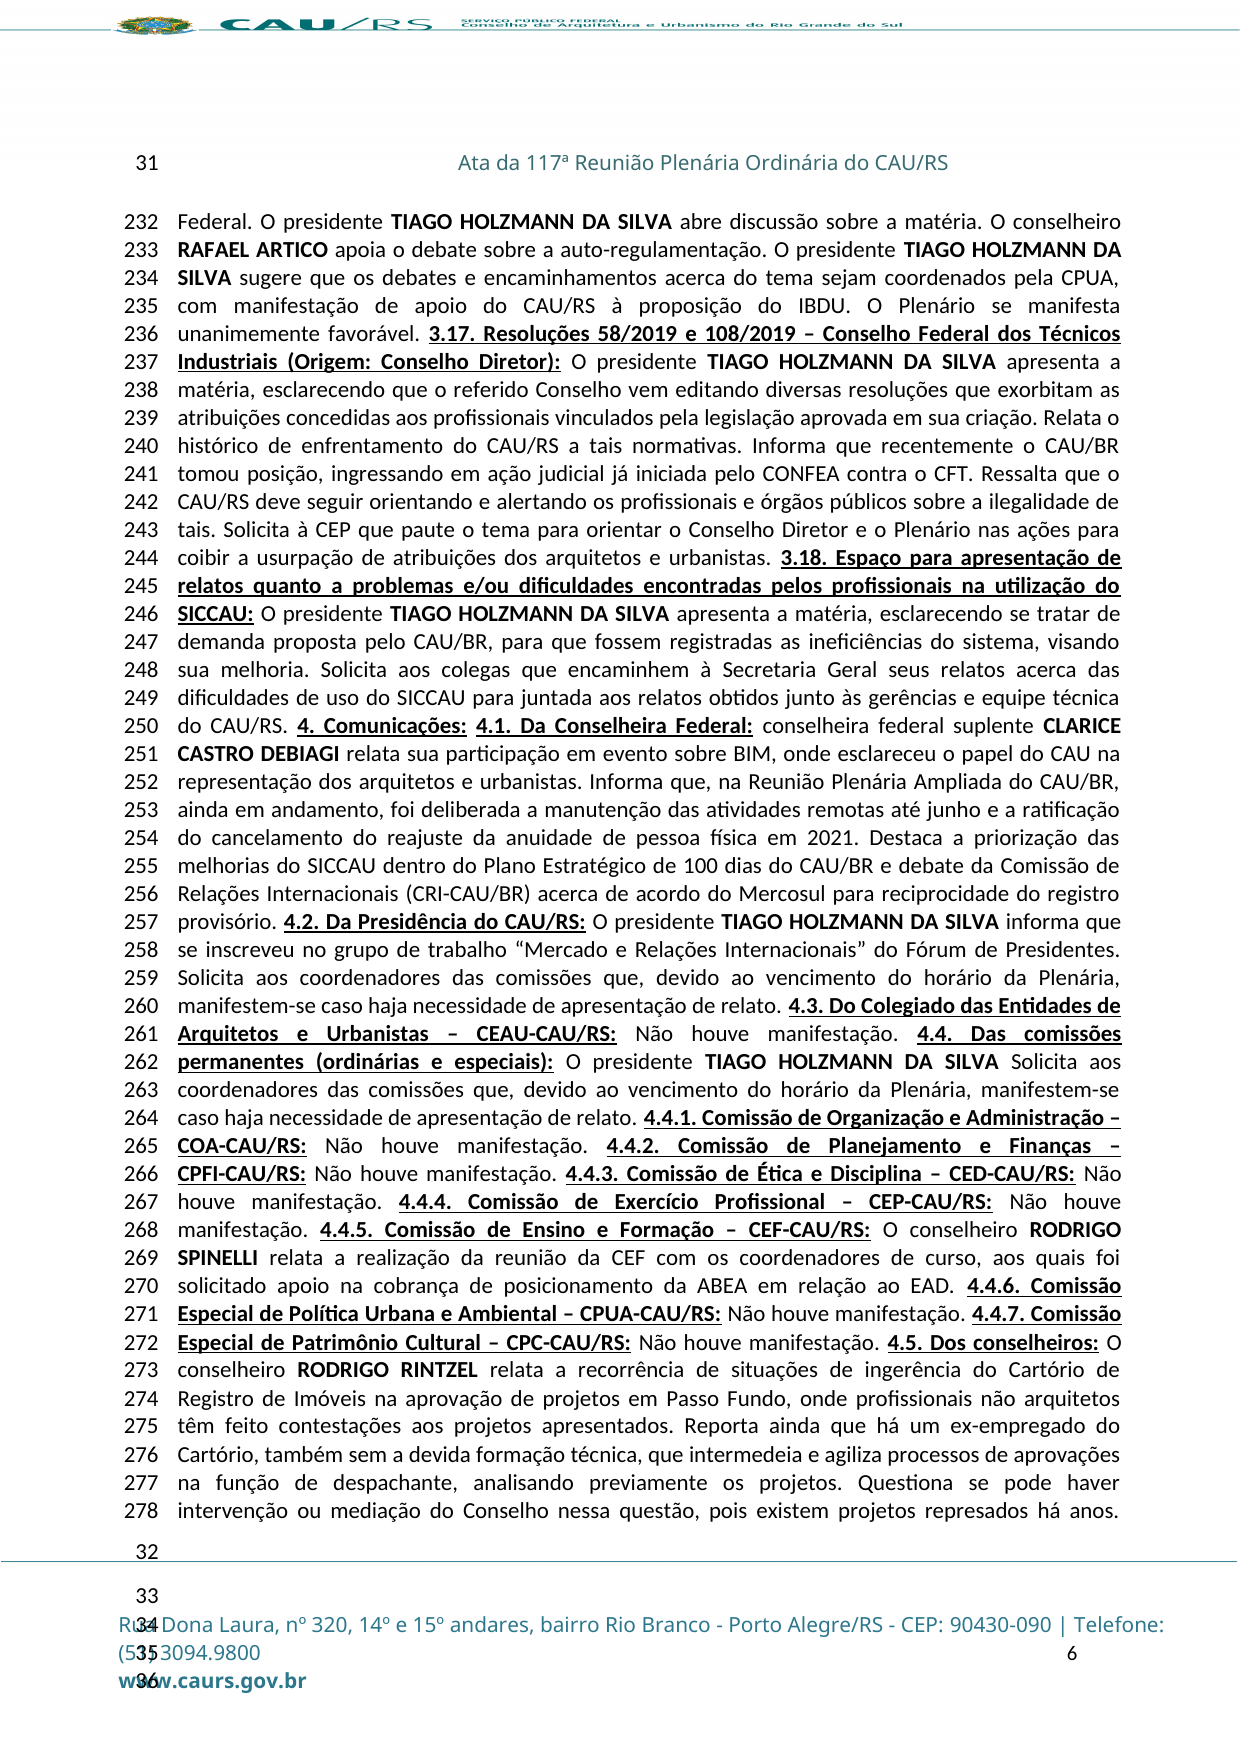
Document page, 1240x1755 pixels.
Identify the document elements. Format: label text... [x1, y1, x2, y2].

list Federal. O presidente TIAGO HOLZMANN DA SILVA abre discussão sobre a matéria. O conselheiro RAFAEL ARTICO apoia o debate sobre a auto-regulamentação. O presidente TIAGO HOLZMANN DA SILVA sugere que os debates e encaminhamentos acerca do tema sejam coordenados pela CPUA, com manifestação de apoio do CAU/RS à proposição do IBDU. O Plenário se manifesta unanimemente favorável. 3.17. Resoluções 58/2019 e 108/2019 – Conselho Federal dos Técnicos Industriais (Origem: Conselho Diretor): O presidente TIAGO HOLZMANN DA SILVA apresenta a matéria, esclarecendo que o referido Conselho vem editando diversas resoluções que exorbitam as atribuições concedidas aos profissionais vinculados pela legislação aprovada em sua criação. Relata o histórico de enfrentamento do CAU/RS a tais normativas. Informa que recentemente o CAU/BR tomou posição, ingressando em ação judicial já iniciada pelo CONFEA contra o CFT. Ressalta que o CAU/RS deve seguir orientando e alertando os profissionais e órgãos públicos sobre a ilegalidade de tais. Solicita à CEP que paute o tema para orientar o Conselho Diretor e o Plenário nas ações para coibir a usurpação de atribuições dos arquitetos e urbanistas. 3.18. Espaço para apresentação de relatos quanto a problemas e/ou dificuldades encontradas pelos profissionais na utilização do [177, 207, 1121, 595]
list SICCAU: O presidente TIAGO HOLZMANN DA SILVA apresenta a matéria, esclarecendo se tratar de demanda proposta pelo CAU/BR, para que fossem registradas as ineficiências do sistema, visando sua melhoria. Solicita aos colegas que encaminhem à Secretaria Geral seus relatos acerca das dificuldades de uso do SICCAU para juntada aos relatos obtidos junto às gerências e equipe técnica do CAU/RS. 4. Comunicações: 4.1. Da Conselheira Federal: conselheira federal suplente CLARICE CASTRO DEBIAGI relata sua participação em evento sobre BIM, onde esclareceu o papel do CAU na representação dos arquitetos e urbanistas. Informa que, na Reunião Plenária Ampliada do CAU/BR, ainda em andamento, foi deliberada a manutenção das atividades remotas até junho e a ratificação do cancelamento do reajuste da anuidade de pessoa física em 2021. Destaca a priorização das melhorias do SICCAU dentro do Plano Estratégico de 100 dias do CAU/BR e debate da Comissão de Relações Internacionais (CRI-CAU/BR) acerca de acordo do Mercosul para reciprocidade do registro provisório. 4.2. Da Presidência do CAU/RS: O presidente TIAGO HOLZMANN DA SILVA informa que se inscreveu no grupo de trabalho “Mercado e Relações Internacionais” do Fórum de Presidentes. Solicita aos coordenadores das comissões que, devido ao vencimento do horário da Plenária, manifestem-se caso haja necessidade de apresentação de relato. 4.3. Do Colegiado das Entidades de Arquitetos e Urbanistas – CEAU-CAU/RS: Não houve manifestação. 4.4. Das comissões permanentes (ordinárias e especiais): O presidente TIAGO HOLZMANN DA SILVA Solicita aos coordenadores das comissões que, devido ao vencimento do horário da Plenária, manifestem-se caso haja necessidade de apresentação de relato. 4.4.1. Comissão de Organização e Administração – COA-CAU/RS: Não houve manifestação. 4.4.2. Comissão de Planejamento e Finanças – CPFI-CAU/RS: Não houve manifestação. 4.4.3. Comissão de Ética e Disciplina – CED-CAU/RS: Não houve manifestação. 4.4.4. Comissão de Exercício Profissional – CEP-CAU/RS: Não houve manifestação. 4.4.5. Comissão de Ensino e Formação – CEF-CAU/RS: O conselheiro RODRIGO SPINELLI relata a realização da reunião da CEF com os coordenadores de curso, aos quais foi solicitado apoio na cobrança de posicionamento da ABEA em relação ao EAD. 4.4.6. Comissão Especial de Política Urbana e Ambiental – CPUA-CAU/RS: Não houve manifestação. 4.4.7. Comissão Especial de Patrimônio Cultural – CPC-CAU/RS: Não houve manifestação. 4.5. Dos conselheiros: O conselheiro RODRIGO RINTZEL relata a recorrência de situações de ingerência do Cartório de Registro de Imóveis na aprovação de projetos em Passo Fundo, onde profissionais não arquitetos têm feito contestações aos projetos apresentados. Reporta ainda que há um ex-empregado do Cartório, também sem a devida formação técnica, que intermedeia e agiliza processos de aprovações na função de despachante, analisando previamente os projetos. Questiona se pode haver intervenção ou mediação do Conselho nessa questão, pois existem projetos represados há anos. [177, 596, 1121, 1524]
